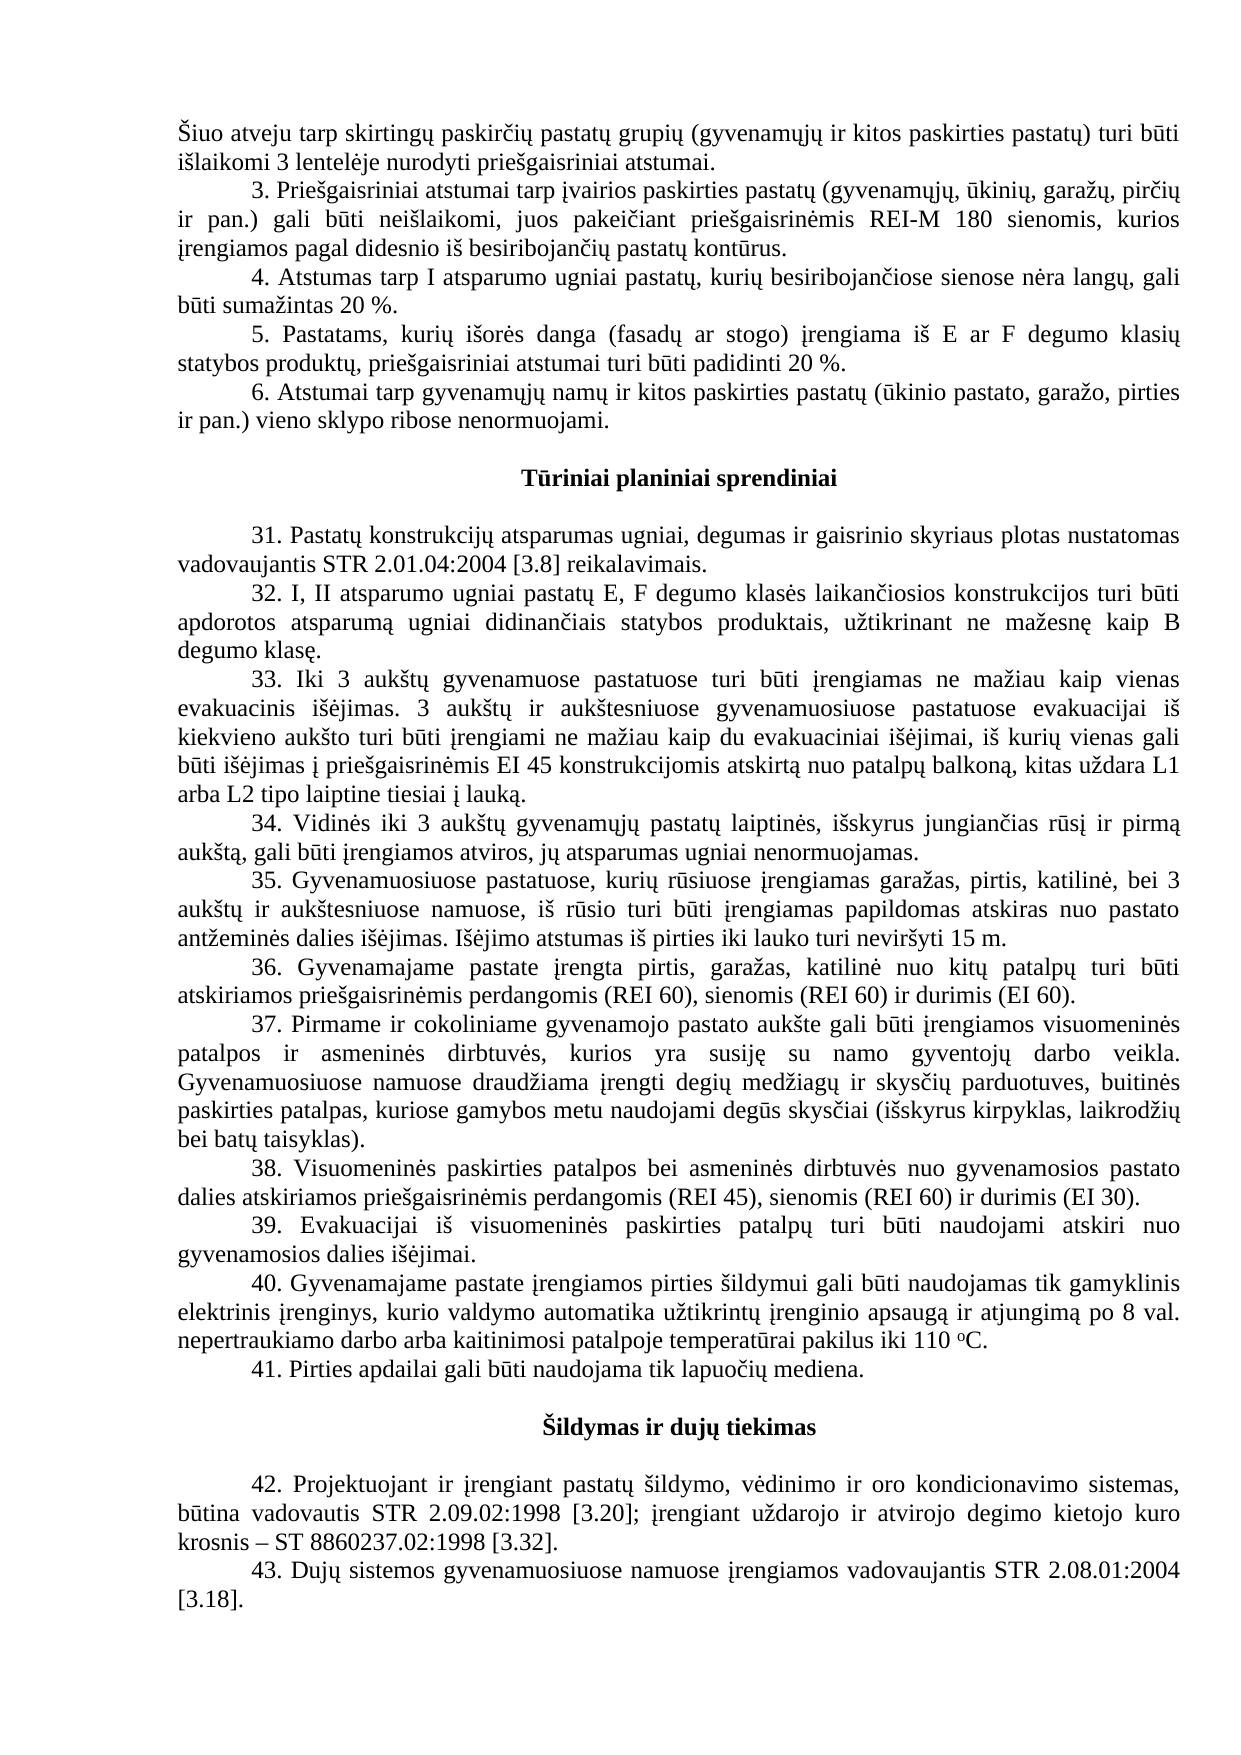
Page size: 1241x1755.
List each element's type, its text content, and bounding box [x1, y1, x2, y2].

text 5. Pastatams, kurių išorės danga (fasadų ar stogo) įrengiama iš E ar F degumo klasių statybos produktų, priešgaisriniai atstumai turi būti padidinti 20 %. [177, 319, 1181, 377]
text 4. Atstumas tarp I atsparumo ugniai pastatų, kurių besiribojančiose sienose nėra langų, gali būti sumažintas 20 %. [177, 262, 1181, 319]
text 41. Pirties apdailai gali būti naudojama tik lapuočių mediena. [177, 1354, 1181, 1383]
text 42. Projektuojant ir įrengiant pastatų šildymo, vėdinimo ir oro kondicionavimo sistemas, būtina vadovautis STR 2.09.02:1998 [3.20]; įrengiant uždarojo ir atvirojo degimo kietojo kuro krosnis – ST 8860237.02:1998 [3.32]. [177, 1469, 1181, 1556]
text 38. Visuomeninės paskirties patalpos bei asmeninės dirbtuvės nuo gyvenamosios pastato dalies atskiriamos priešgaisrinėmis perdangomis (REI 45), sienomis (REI 60) ir durimis (EI 30). [177, 1153, 1181, 1211]
text 43. Dujų sistemos gyvenamuosiuose namuose įrengiamos vadovaujantis STR 2.08.01:2004 [3.18]. [177, 1556, 1181, 1613]
text 3. Priešgaisriniai atstumai tarp įvairios paskirties pastatų (gyvenamųjų, ūkinių, garažų, pirčių ir pan.) gali būti neišlaikomi, juos pakeičiant priešgaisrinėmis REI-M 180 sienomis, kurios įrengiamos pagal didesnio iš besiribojančių pastatų kontūrus. [177, 176, 1181, 262]
text 37. Pirmame ir cokoliniame gyvenamojo pastato aukšte gali būti įrengiamos visuomeninės patalpos ir asmeninės dirbtuvės, kurios yra susiję su namo gyventojų darbo veikla. Gyvenamuosiuose namuose draudžiama įrengti degių medžiagų ir skysčių parduotuves, buitinės paskirties patalpas, kuriose gamybos metu naudojami degūs skysčiai (išskyrus kirpyklas, laikrodžių bei batų taisyklas). [177, 1009, 1181, 1153]
text 6. Atstumai tarp gyvenamųjų namų ir kitos paskirties pastatų (ūkinio pastato, garažo, pirties ir pan.) vieno sklypo ribose nenormuojami. [177, 377, 1181, 434]
text Šiuo atveju tarp skirtingų paskirčių pastatų grupių (gyvenamųjų ir kitos paskirties pastatų) turi būti išlaikomi 3 lentelėje nurodyti priešgaisriniai atstumai. [177, 118, 1181, 176]
text 32. I, II atsparumo ugniai pastatų E, F degumo klasės laikančiosios konstrukcijos turi būti apdorotos atsparumą ugniai didinančiais statybos produktais, užtikrinant ne mažesnę kaip B degumo klasę. [177, 578, 1181, 664]
text 39. Evakuacijai iš visuomeninės paskirties patalpų turi būti naudojami atskiri nuo gyvenamosios dalies išėjimai. [177, 1211, 1181, 1268]
text 34. Vidinės iki 3 aukštų gyvenamųjų pastatų laiptinės, išskyrus jungiančias rūsį ir pirmą aukštą, gali būti įrengiamos atviros, jų atsparumas ugniai nenormuojamas. [177, 808, 1181, 866]
text 36. Gyvenamajame pastate įrengta pirtis, garažas, katilinė nuo kitų patalpų turi būti atskiriamos priešgaisrinėmis perdangomis (REI 60), sienomis (REI 60) ir durimis (EI 60). [177, 952, 1181, 1009]
text 40. Gyvenamajame pastate įrengiamos pirties šildymui gali būti naudojamas tik gamyklinis elektrinis įrenginys, kurio valdymo automatika užtikrintų įrenginio apsaugą ir atjungimą po 8 val. nepertraukiamo darbo arba kaitinimosi patalpoje temperatūrai pakilus iki 110 oC. [177, 1268, 1181, 1354]
text 33. Iki 3 aukštų gyvenamuose pastatuose turi būti įrengiamas ne mažiau kaip vienas evakuacinis išėjimas. 3 aukštų ir aukštesniuose gyvenamuosiuose pastatuose evakuacijai iš kiekvieno aukšto turi būti įrengiami ne mažiau kaip du evakuaciniai išėjimai, iš kurių vienas gali būti išėjimas į priešgaisrinėmis EI 45 konstrukcijomis atskirtą nuo patalpų balkoną, kitas uždara L1 arba L2 tipo laiptine tiesiai į lauką. [177, 664, 1181, 808]
text Tūriniai planiniai sprendiniai [177, 463, 1181, 492]
text 31. Pastatų konstrukcijų atsparumas ugniai, degumas ir gaisrinio skyriaus plotas nustatomas vadovaujantis STR 2.01.04:2004 [3.8] reikalavimais. [177, 521, 1181, 578]
text Šildymas ir dujų tiekimas [177, 1412, 1181, 1441]
text 35. Gyvenamuosiuose pastatuose, kurių rūsiuose įrengiamas garažas, pirtis, katilinė, bei 3 aukštų ir aukštesniuose namuose, iš rūsio turi būti įrengiamas papildomas atskiras nuo pastato antžeminės dalies išėjimas. Išėjimo atstumas iš pirties iki lauko turi neviršyti 15 m. [177, 866, 1181, 952]
